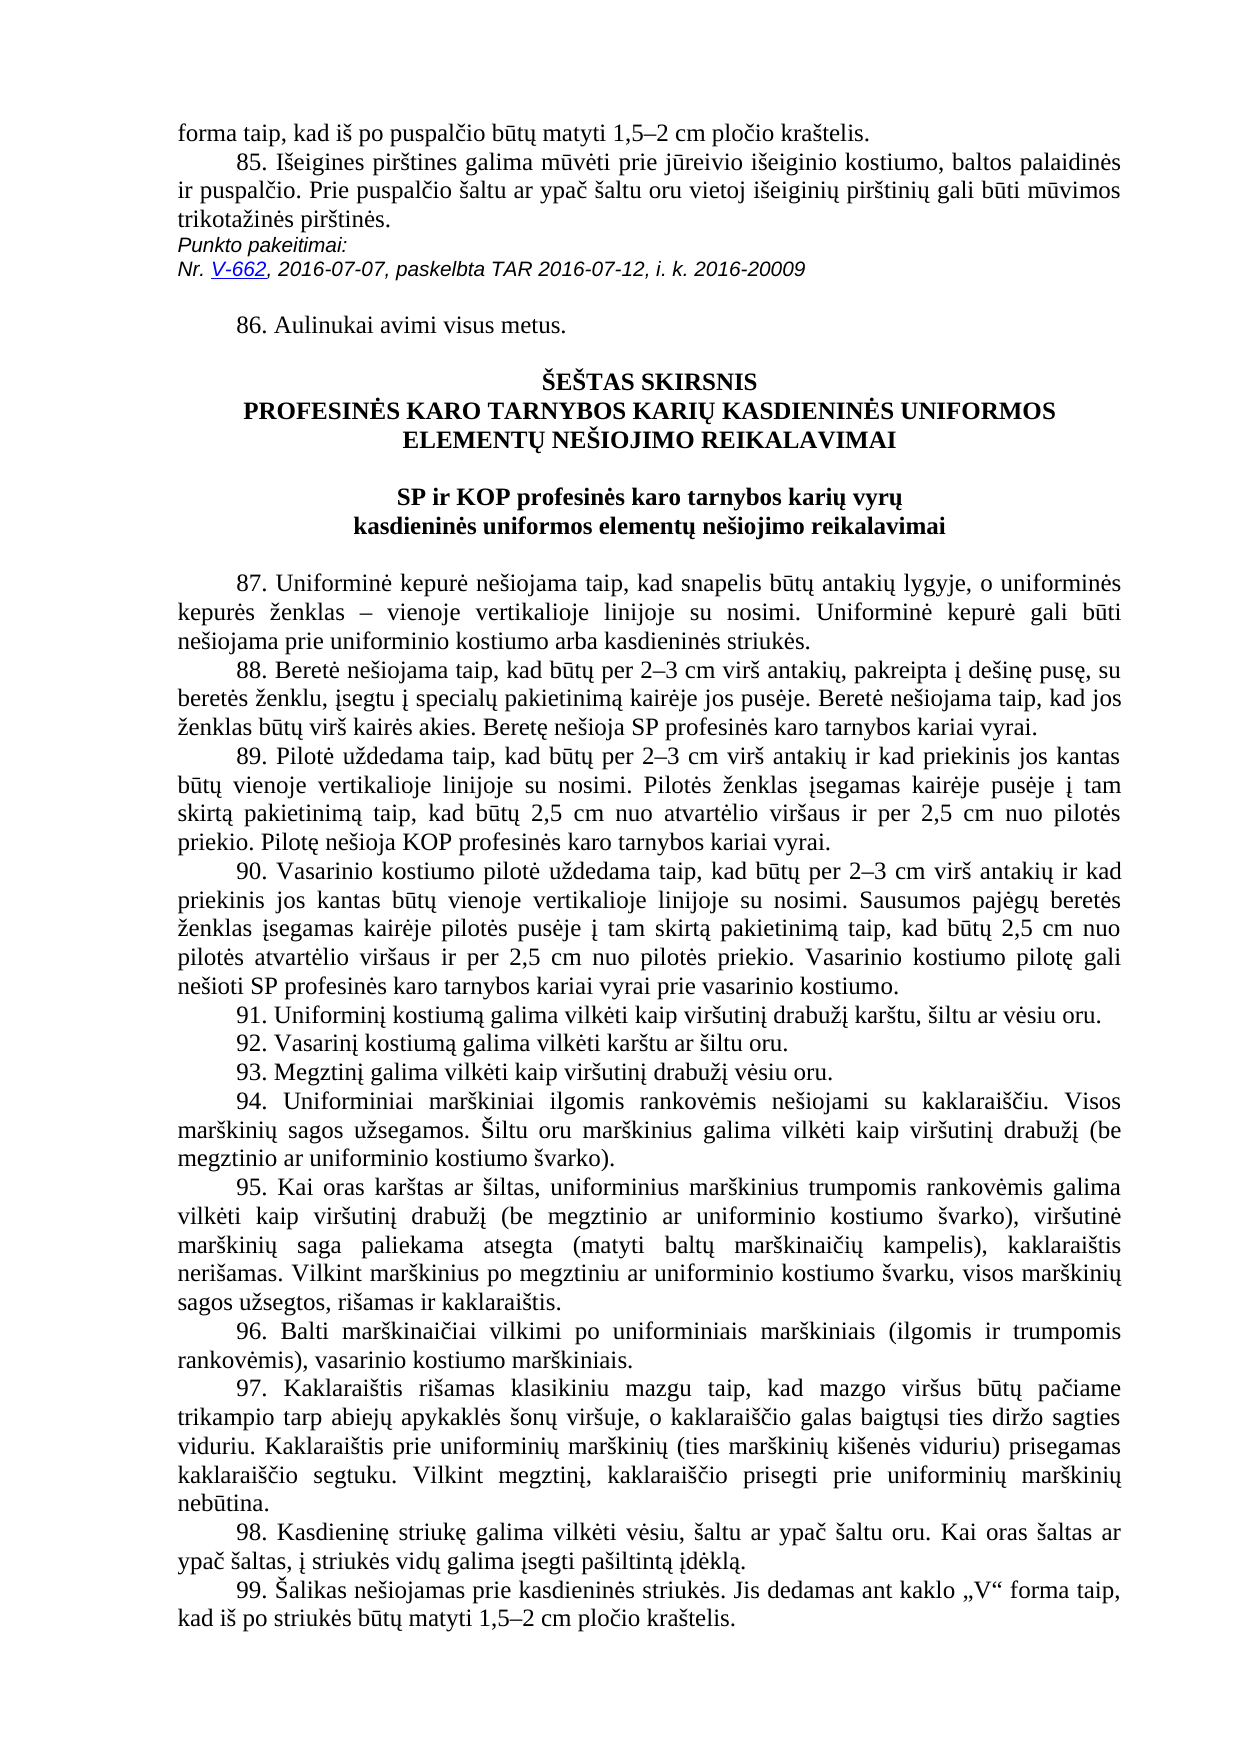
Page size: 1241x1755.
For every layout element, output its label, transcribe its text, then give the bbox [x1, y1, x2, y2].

text 88. Beretė nešiojama taip, kad būtų per 2–3 cm virš antakių, pakreipta į dešinę pusę, su beretės ženklu, įsegtu į specialų pakietinimą kairėje jos pusėje. Beretė nešiojama taip, kad jos ženklas būtų virš kairės akies. Beretę nešioja SP profesinės karo tarnybos kariai vyrai. [177, 655, 1122, 741]
text ŠEŠTAS SKIRSNIS [177, 367, 1122, 396]
text 91. Uniforminį kostiumą galima vilkėti kaip viršutinį drabužį karštu, šiltu ar vėsiu oru. [177, 1000, 1122, 1028]
text kasdieninės uniformos elementų nešiojimo reikalavimai [177, 511, 1122, 540]
text 95. Kai oras karštas ar šiltas, uniforminius marškinius trumpomis rankovėmis galima vilkėti kaip viršutinį drabužį (be megztinio ar uniforminio kostiumo švarko), viršutinė marškinių saga paliekama atsegta (matyti baltų marškinaičių kampelis), kaklaraištis nerišamas. Vilkint marškinius po megztiniu ar uniforminio kostiumo švarku, visos marškinių sagos užsegtos, rišamas ir kaklaraištis. [177, 1172, 1122, 1316]
text 90. Vasarinio kostiumo pilotė uždedama taip, kad būtų per 2–3 cm virš antakių ir kad priekinis jos kantas būtų vienoje vertikalioje linijoje su nosimi. Sausumos pajėgų beretės ženklas įsegamas kairėje pilotės pusėje į tam skirtą pakietinimą taip, kad būtų 2,5 cm nuo pilotės atvartėlio viršaus ir per 2,5 cm nuo pilotės priekio. Vasarinio kostiumo pilotę gali nešioti SP profesinės karo tarnybos kariai vyrai prie vasarinio kostiumo. [177, 856, 1122, 1000]
text 94. Uniforminiai marškiniai ilgomis rankovėmis nešiojami su kaklaraiščiu. Visos marškinių sagos užsegamos. Šiltu oru marškinius galima vilkėti kaip viršutinį drabužį (be megztinio ar uniforminio kostiumo švarko). [177, 1086, 1122, 1172]
text 92. Vasarinį kostiumą galima vilkėti karštu ar šiltu oru. [177, 1028, 1122, 1057]
text SP ir KOP profesinės karo tarnybos karių vyrų [177, 482, 1122, 511]
text 93. Megztinį galima vilkėti kaip viršutinį drabužį vėsiu oru. [177, 1057, 1122, 1086]
text 89. Pilotė uždedama taip, kad būtų per 2–3 cm virš antakių ir kad priekinis jos kantas būtų vienoje vertikalioje linijoje su nosimi. Pilotės ženklas įsegamas kairėje pusėje į tam skirtą pakietinimą taip, kad būtų 2,5 cm nuo atvartėlio viršaus ir per 2,5 cm nuo pilotės priekio. Pilotę nešioja KOP profesinės karo tarnybos kariai vyrai. [177, 741, 1122, 856]
text 99. Šalikas nešiojamas prie kasdieninės striukės. Jis dedamas ant kaklo „V“ forma taip, kad iš po striukės būtų matyti 1,5–2 cm pločio kraštelis. [177, 1575, 1122, 1632]
text 96. Balti marškinaičiai vilkimi po uniforminiais marškiniais (ilgomis ir trumpomis rankovėmis), vasarinio kostiumo marškiniais. [177, 1316, 1122, 1373]
text 97. Kaklaraištis rišamas klasikiniu mazgu taip, kad mazgo viršus būtų pačiame trikampio tarp abiejų apykaklės šonų viršuje, o kaklaraiščio galas baigtųsi ties diržo sagties viduriu. Kaklaraištis prie uniforminių marškinių (ties marškinių kišenės viduriu) prisegamas kaklaraiščio segtuku. Vilkint megztinį, kaklaraiščio prisegti prie uniforminių marškinių nebūtina. [177, 1373, 1122, 1517]
text 98. Kasdieninę striukę galima vilkėti vėsiu, šaltu ar ypač šaltu oru. Kai oras šaltas ar ypač šaltas, į striukės vidų galima įsegti pašiltintą įdėklą. [177, 1517, 1122, 1575]
text PROFESINĖS KARO TARNYBOS KARIŲ KASDIENINĖS UNIFORMOS ELEMENTŲ NEŠIOJIMO REIKALAVIMAI [177, 396, 1122, 453]
text Nr. V-662, 2016-07-07, paskelbta TAR 2016-07-12, i. k. 2016-20009 [177, 257, 1122, 281]
text 85. Išeigines pirštines galima mūvėti prie jūreivio išeiginio kostiumo, baltos palaidinės ir puspalčio. Prie puspalčio šaltu ar ypač šaltu oru vietoj išeiginių pirštinių gali būti mūvimos trikotažinės pirštinės. [177, 147, 1122, 233]
text 86. Aulinukai avimi visus metus. [177, 310, 1122, 338]
text 87. Uniforminė kepurė nešiojama taip, kad snapelis būtų antakių lygyje, o uniforminės kepurės ženklas – vienoje vertikalioje linijoje su nosimi. Uniforminė kepurė gali būti nešiojama prie uniforminio kostiumo arba kasdieninės striukės. [177, 568, 1122, 655]
text Punkto pakeitimai: [177, 233, 1122, 257]
text forma taip, kad iš po puspalčio būtų matyti 1,5–2 cm pločio kraštelis. [177, 118, 1122, 147]
